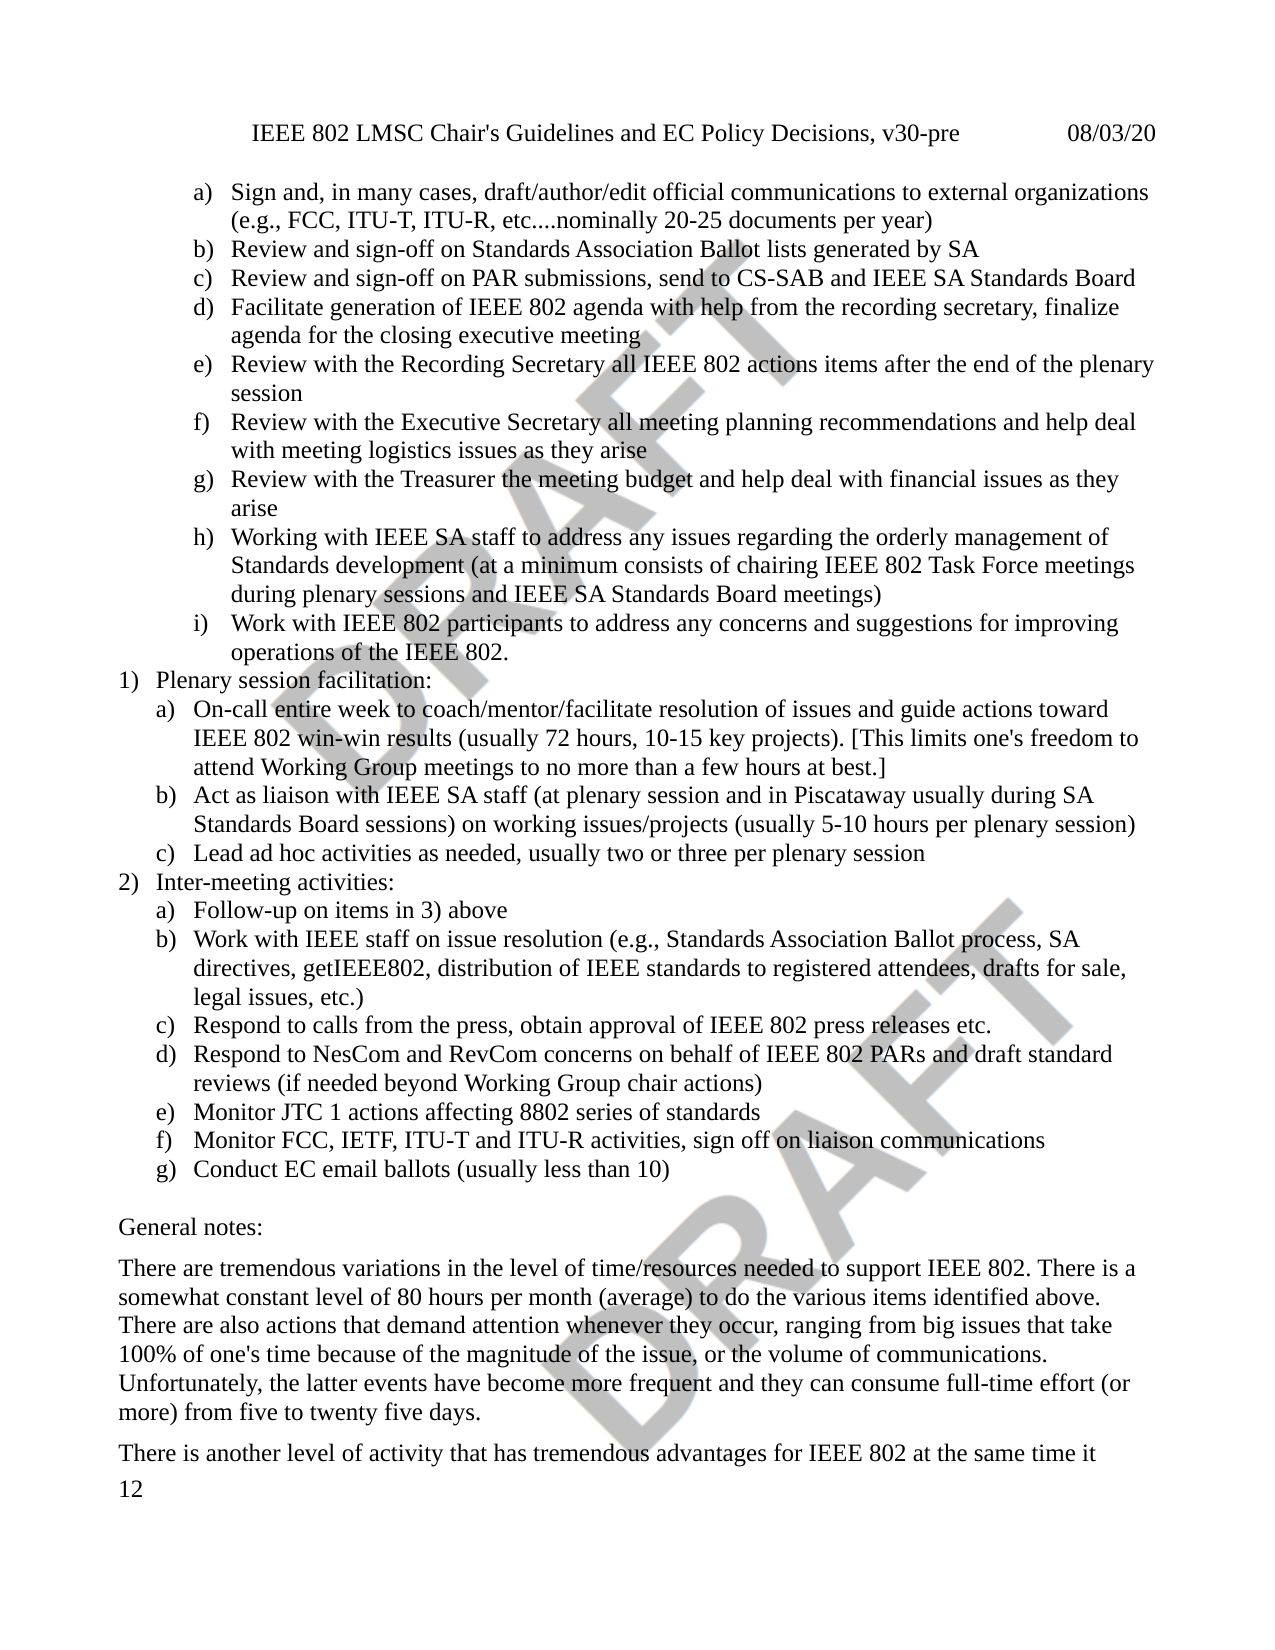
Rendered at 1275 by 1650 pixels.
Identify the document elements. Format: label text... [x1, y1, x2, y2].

list Monitor JTC 1 actions affecting 8802 series of standards [156, 1097, 1157, 1126]
text There is another level of activity that has tremendous advantages for IEEE 802 at the same time it [118, 1438, 1157, 1467]
list Facilitate generation of IEEE 802 agenda with help from the recording secretary, finalize agenda for the closing executive meeting [193, 292, 1157, 349]
list Inter-meeting activities: [118, 867, 1157, 896]
list Monitor FCC, IETF, ITU-T and ITU-R activities, sign off on liaison communications [156, 1126, 1157, 1154]
picture [0, 0, 1275, 1650]
list Work with IEEE 802 participants to address any concerns and suggestions for improving operations of the IEEE 802. [193, 608, 1157, 666]
list Review and sign-off on Standards Association Ballot lists generated by SA [193, 234, 1157, 263]
list Act as liaison with IEEE SA staff (at plenary session and in Piscataway usually during SA Standards Board sessions) on working issues/projects (usually 5-10 hours per plenary session) [156, 781, 1157, 838]
list Conduct EC email ballots (usually less than 10) [156, 1154, 1157, 1212]
list Work with IEEE staff on issue resolution (e.g., Standards Association Ballot process, SA directives, getIEEE802, distribution of IEEE standards to registered attendees, drafts for sale, legal issues, etc.) [156, 924, 1157, 1011]
list Respond to calls from the press, obtain approval of IEEE 802 press releases etc. [156, 1011, 1157, 1039]
list Plenary session facilitation: [118, 666, 1157, 694]
list Review with the Executive Secretary all meeting planning recommendations and help deal with meeting logistics issues as they arise [193, 407, 1157, 464]
list Working with IEEE SA staff to address any issues regarding the orderly management of Standards development (at a minimum consists of chairing IEEE 802 Task Force meetings during plenary sessions and IEEE SA Standards Board meetings) [193, 522, 1157, 608]
list Review and sign-off on PAR submissions, send to CS-SAB and IEEE SA Standards Board [193, 263, 1157, 292]
list Lead ad hoc activities as needed, usually two or three per plenary session [156, 838, 1157, 867]
list Respond to NesCom and RevCom concerns on behalf of IEEE 802 PARs and draft standard reviews (if needed beyond Working Group chair actions) [156, 1039, 1157, 1097]
text General notes: [118, 1212, 1157, 1241]
list Review with the Treasurer the meeting budget and help deal with financial issues as they arise [193, 464, 1157, 522]
list On-call entire week to coach/mentor/facilitate resolution of issues and guide actions toward IEEE 802 win-win results (usually 72 hours, 10-15 key projects). [This limits one's freedom to attend Working Group meetings to no more than a few hours at best.] [156, 694, 1157, 781]
list Sign and, in many cases, draft/author/edit official communications to external organizations (e.g., FCC, ITU-T, ITU-R, etc....nominally 20-25 documents per year) [193, 177, 1157, 234]
text There are tremendous variations in the level of time/resources needed to support IEEE 802. There is a somewhat constant level of 80 hours per month (average) to do the various items identified above. There are also actions that demand attention whenever they occur, ranging from big issues that take 100% of one's time because of the magnitude of the issue, or the volume of communications. Unfortunately, the latter events have become more frequent and they can consume full-time effort (or more) from five to twenty five days. [118, 1253, 1157, 1426]
list Follow-up on items in 3) above [156, 896, 1157, 924]
list Review with the Recording Secretary all IEEE 802 actions items after the end of the plenary session [193, 349, 1157, 407]
